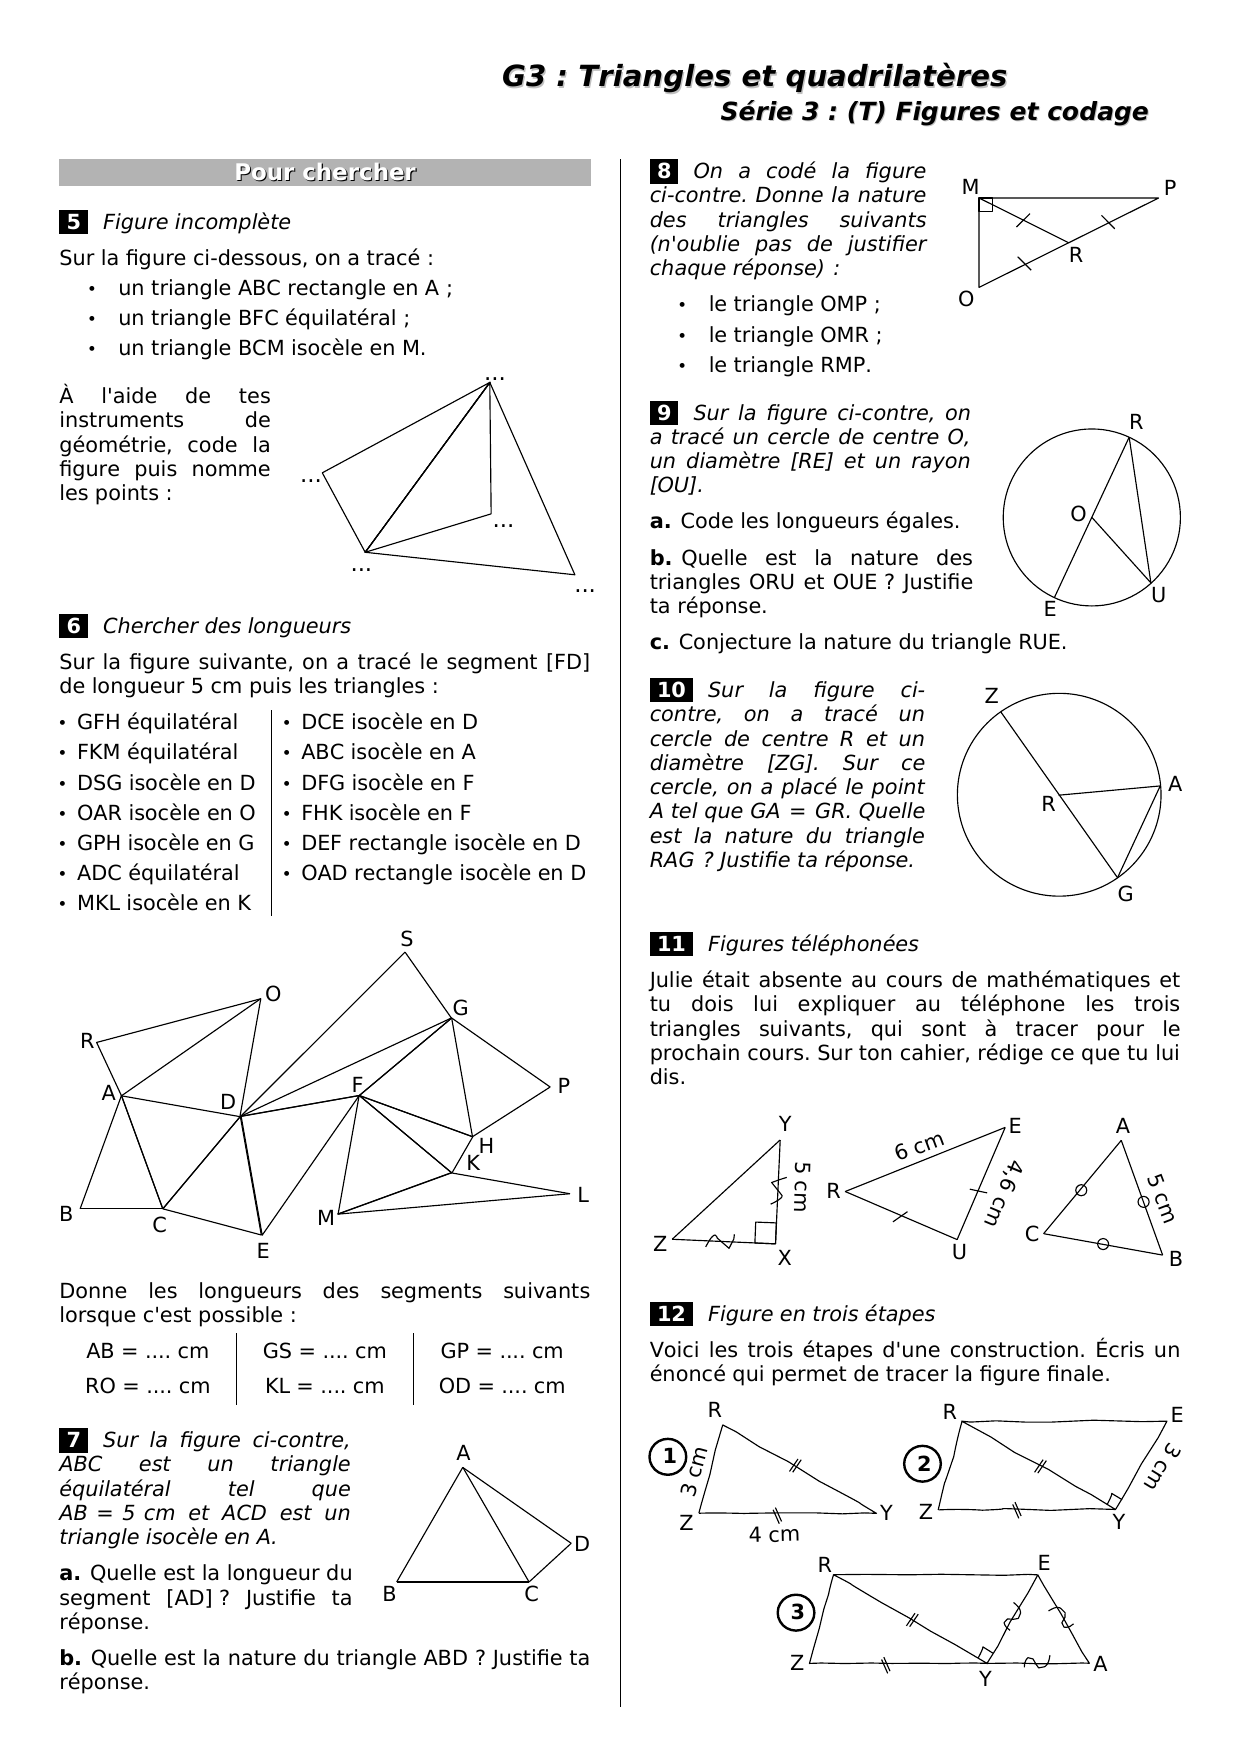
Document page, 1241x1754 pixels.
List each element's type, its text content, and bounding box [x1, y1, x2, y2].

text [401, 387, 490, 506]
list Code les longueurs égales. [649, 510, 1004, 534]
list Figure en trois étapes [693, 1302, 1181, 1326]
text Donne les longueurs des segments suivants lorsque c'est possible : [59, 1279, 591, 1327]
list Sur la figure ci-contre, on a tracé un cercle de centre O, un diamètre [RE] et un rayon [OU]. [649, 401, 1181, 498]
list Figures téléphonées [693, 932, 1181, 956]
list Code les longueurs égales. [1004, 510, 1094, 534]
list Chercher des longueurs [88, 614, 591, 638]
text Sur la figure suivante, on a tracé le segment [FD] de longueur 5 cm puis les triangles : [59, 650, 591, 698]
list Sur la figure ci-contre, on a tracé un cercle de centre R et un diamètre [ZG]. Sur ce cercle, on a placé le point A tel que GA = GR. Quelle est la nature du triangle RAG ? Justifie ta réponse. [649, 678, 1181, 872]
list Code les longueurs égales. [1094, 510, 1142, 534]
list Voici les trois étapes d'une construction. Écris un énoncé qui permet de tracer la figure finale. [649, 1338, 1181, 1387]
list Quelle est la longueur du segment [AD] ? Justifie ta réponse. [59, 1561, 591, 1634]
list un triangle BFC équilatéral ; [88, 306, 591, 331]
table_cell OD = .... cm [414, 1369, 591, 1405]
table_header GP = .... cm [414, 1333, 591, 1369]
text [324, 387, 484, 506]
list le triangle RMP. [679, 353, 1181, 377]
list Julie était absente au cours de mathématiques et tu dois lui expliquer au téléphone les trois triangles suivants, qui sont à tracer pour le prochain cours. Sur ton cahier, rédige ce que tu lui dis. [649, 968, 1181, 1089]
table_header [827, 1101, 1023, 1278]
list un triangle ABC rectangle en A ; [88, 276, 591, 300]
list le triangle OMP ; [679, 292, 1181, 317]
list Sur la figure ci-contre, ABC est un triangle équilatéral tel que AB = 5 cm et ACD est un triangle isocèle en A. [59, 1428, 591, 1550]
table_header [1024, 1101, 1182, 1278]
list Quelle est la nature des triangles ORU et OUE ? Justifie ta réponse. [649, 546, 1181, 618]
table_cell KL = .... cm [237, 1369, 413, 1405]
list Code les longueurs égales. [1141, 510, 1179, 534]
list Conjecture la nature du triangle RUE. [649, 630, 1181, 654]
table_header AB = .... cm [59, 1333, 236, 1369]
table_header DCE isocèle en D ABC isocèle en A DFG isocèle en F FHK isocèle en F DEF rectangle isocèle en D OAD rectangle isocèle en D [272, 710, 591, 916]
table_header GS = .... cm [237, 1333, 413, 1369]
text [492, 384, 591, 506]
list Quelle est la nature du triangle ABD ? Justifie ta réponse. [59, 1646, 591, 1694]
table_cell RO = .... cm [59, 1369, 236, 1405]
table_header GFH équilatéral FKM équilatéral DSG isocèle en D OAR isocèle en O GPH isocèle en G ADC équilatéral MKL isocèle en K [59, 710, 271, 916]
list On a codé la figure ci-contre. Donne la nature des triangles suivants (n'oublie pas de justifier chaque réponse) : [649, 159, 1181, 281]
list Figure incomplète [88, 210, 591, 234]
list un triangle BCM isocèle en M. [88, 336, 591, 361]
text À l'aide de tes instruments de géométrie, code la figure puis nomme les points : [59, 384, 483, 506]
list le triangle OMR ; [679, 323, 1181, 347]
table_header [650, 1101, 827, 1278]
text Pour chercher [59, 159, 591, 186]
text [491, 389, 543, 506]
list Sur la figure ci-dessous, on a tracé : [59, 246, 591, 270]
